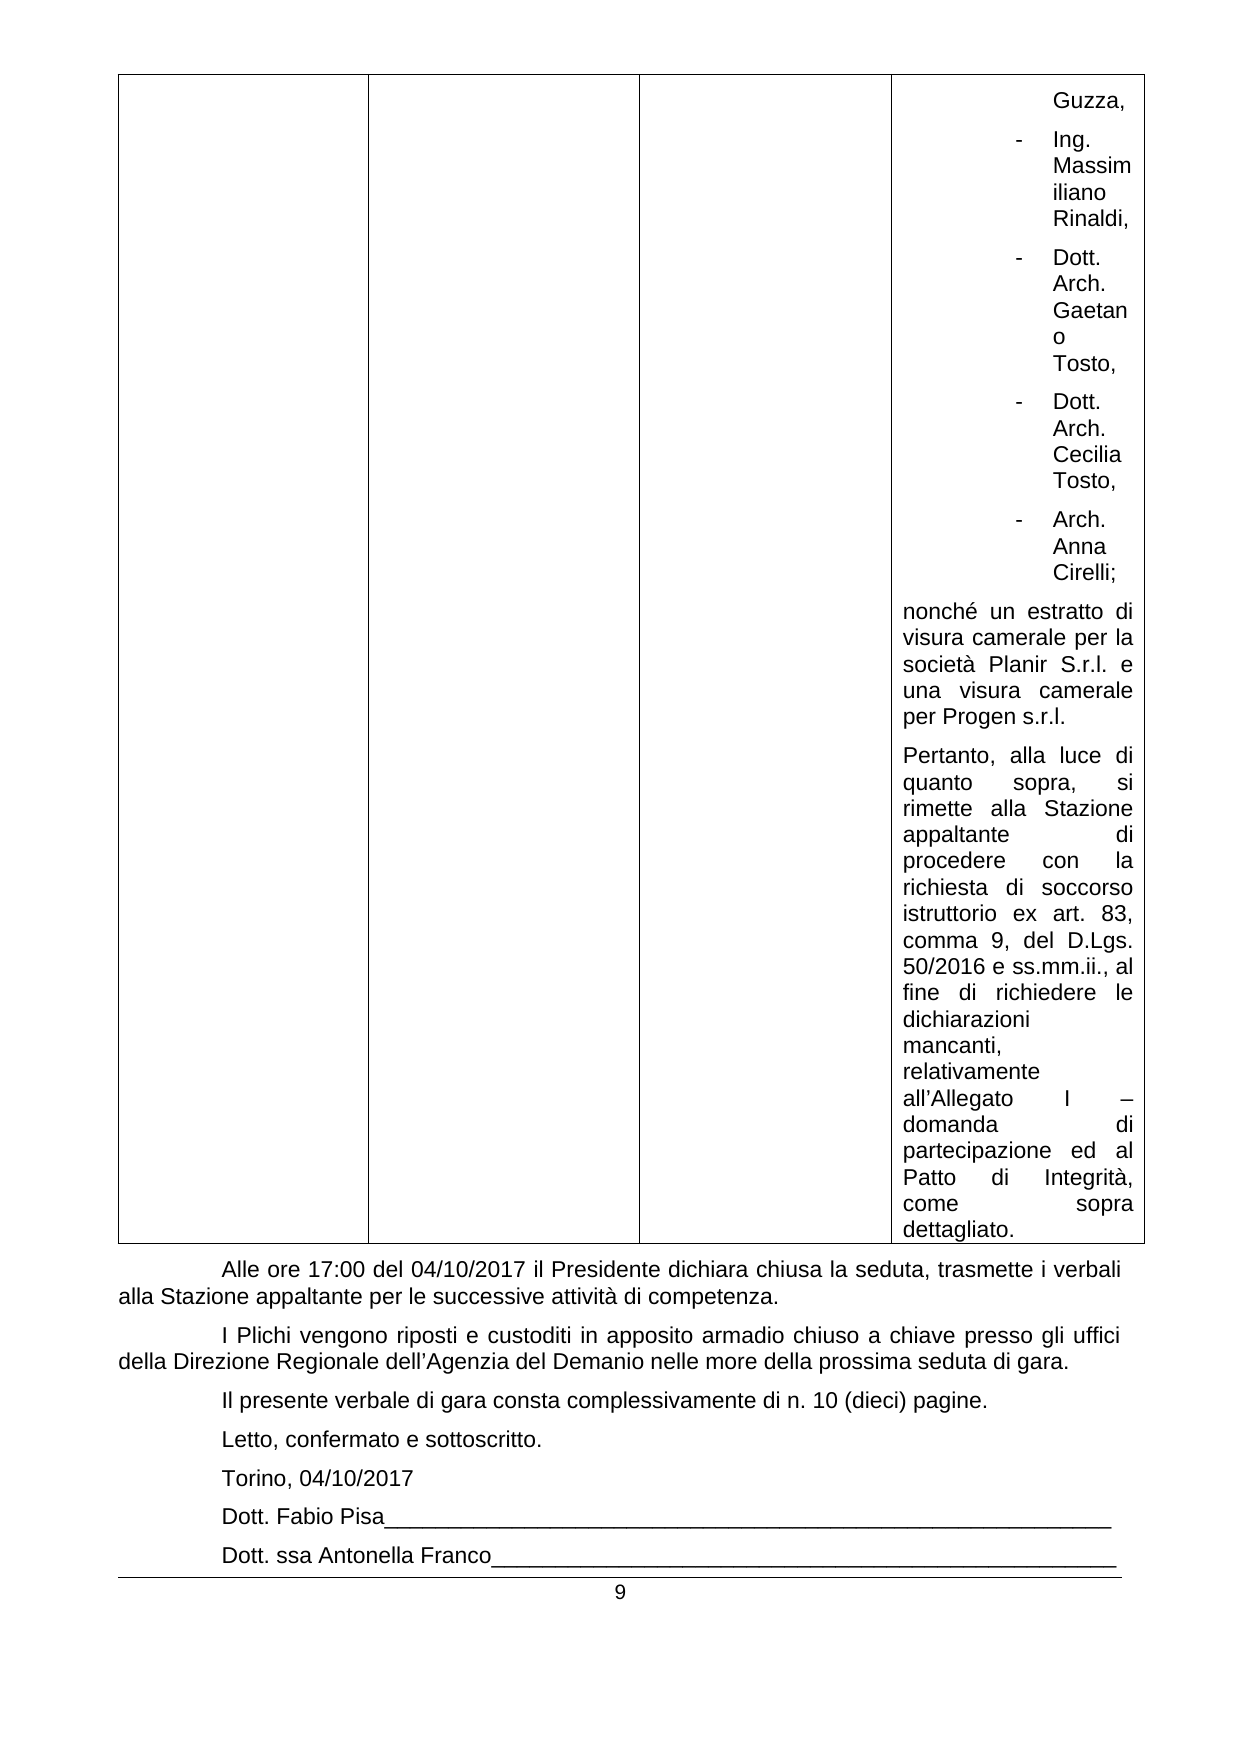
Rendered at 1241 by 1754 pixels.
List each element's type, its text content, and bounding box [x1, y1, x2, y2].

text Dott. Fabio Pisa_________________________________________________________ [118, 1503, 1122, 1530]
text I Plichi vengono riposti e custoditi in apposito armadio chiuso a chiave presso gli uffici della Direzione Regionale dell’Agenzia del Demanio nelle more della prossima seduta di gara. [118, 1322, 1122, 1374]
text Alle ore 17:00 del 04/10/2017 il Presidente dichiara chiusa la seduta, trasmette i verbali alla Stazione appaltante per le successive attività di competenza. [118, 1256, 1122, 1309]
text Letto, confermato e sottoscritto. [118, 1426, 1122, 1452]
table_cell [369, 75, 639, 1243]
text Dott. ssa Antonella Franco_________________________________________________ [118, 1542, 1122, 1568]
table_cell [119, 75, 368, 1243]
table_cell Guzza, Ing. Massimiliano Rinaldi, Dott. Arch. Gaetano Tosto, Dott. Arch. Cecilia Tosto, Arch. Anna Cirelli; nonché un estratto di visura camerale per la società Planir S.r.l. e una visura camerale per Progen s.r.l. Pertanto, alla luce di quanto sopra, si rimette alla Stazione appaltante di procedere con la richiesta di soccorso istruttorio ex art. 83, comma 9, del D.Lgs. 50/2016 e ss.mm.ii., al fine di richiedere le dichiarazioni mancanti, relativamente all’Allegato I – domanda di partecipazione ed al Patto di Integrità, come sopra dettagliato. [892, 75, 1144, 1243]
text Torino, 04/10/2017 [118, 1464, 1122, 1491]
text Il presente verbale di gara consta complessivamente di n. 10 (dieci) pagine. [118, 1387, 1122, 1413]
table_cell [640, 75, 891, 1243]
